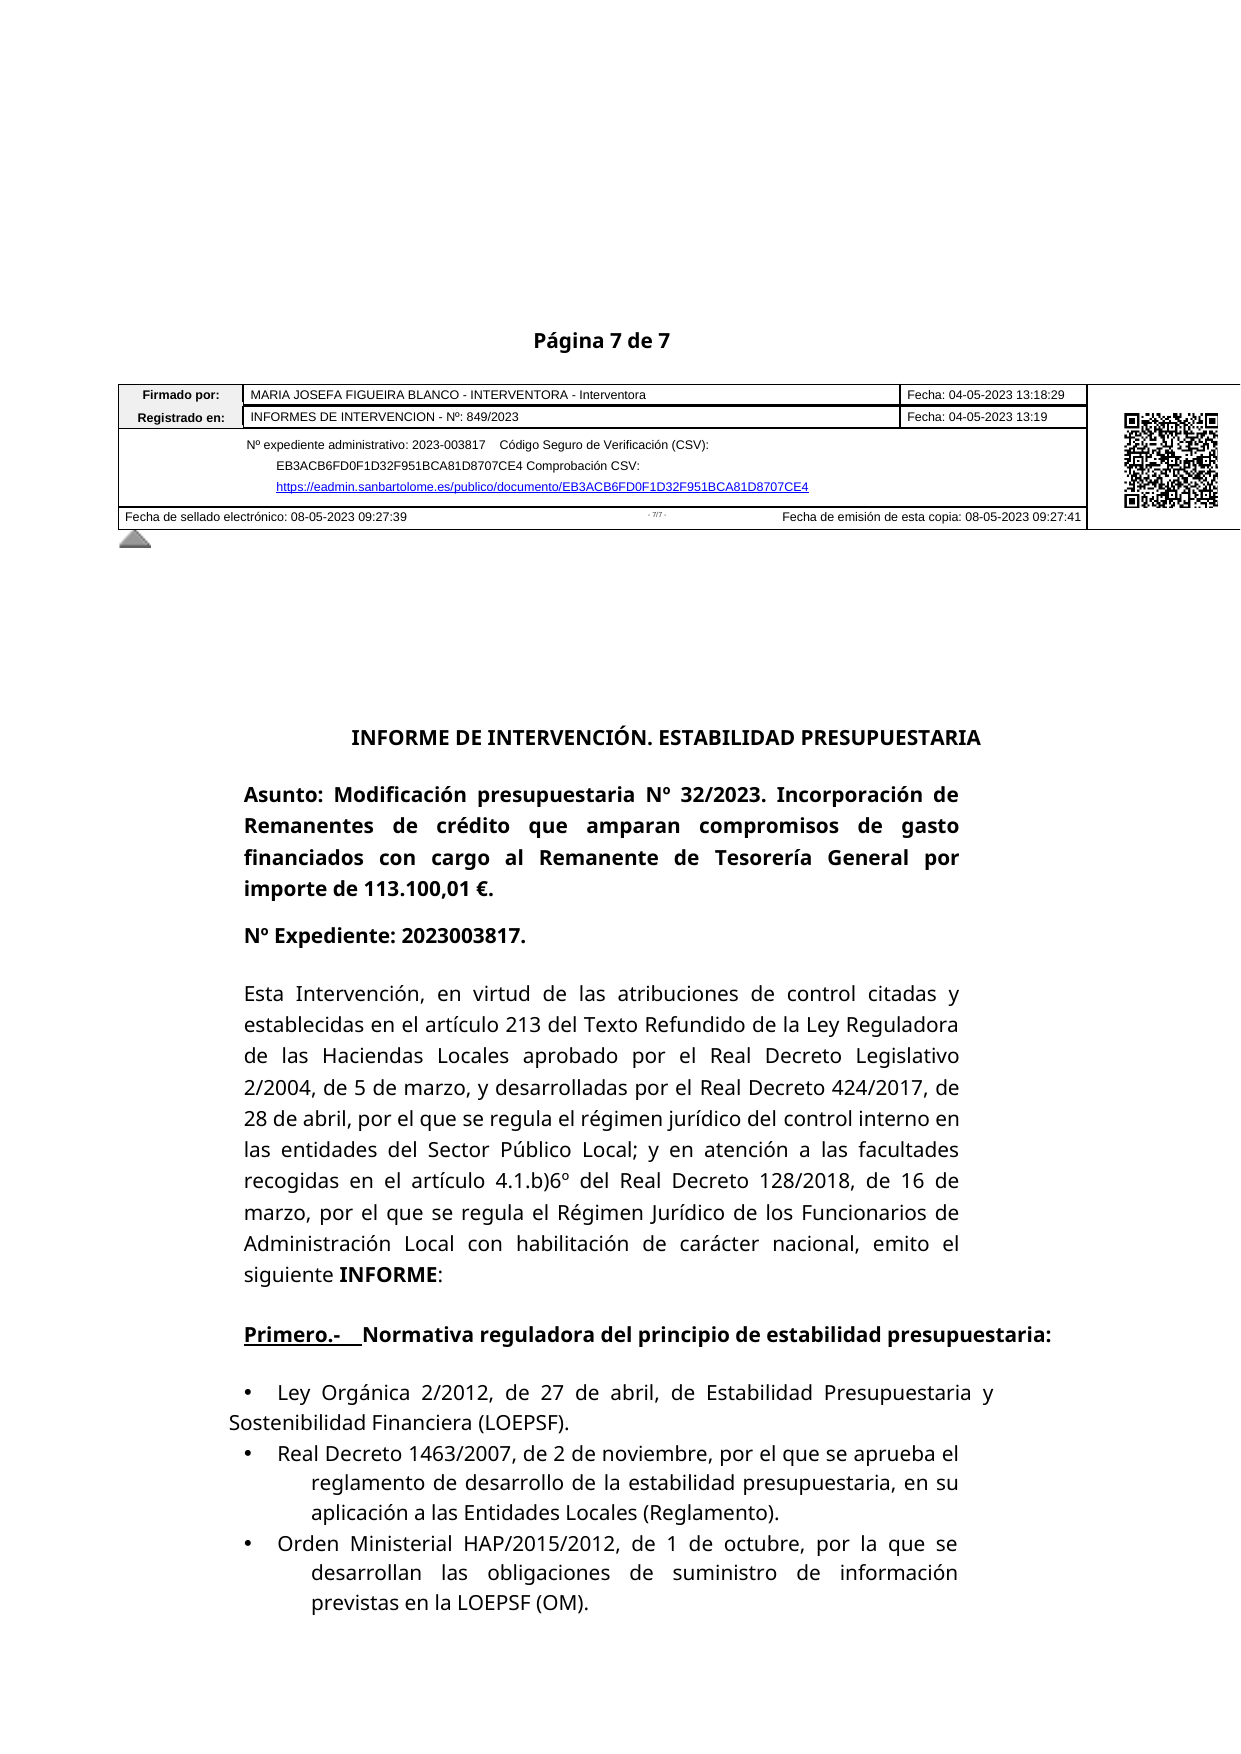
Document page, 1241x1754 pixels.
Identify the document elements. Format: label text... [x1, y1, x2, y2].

text Primero.- Normativa reguladora del principio de estabilidad presupuestaria: [243, 1320, 1122, 1349]
text INFORME DE INTERVENCIÓN. ESTABILIDAD PRESUPUESTARIA [351, 723, 1122, 752]
table_cell INFORMES DE INTERVENCION - Nº: 849/2023 [244, 407, 899, 427]
text Nº Expediente: 2023003817. [243, 922, 1122, 950]
text Esta Intervención, en virtud de las atribuciones de control citadas y establecidas en el artículo 213 del Texto Refundido de la Ley Reguladora de las Haciendas Locales aprobado por el Real Decreto Legislativo 2/2004, de 5 de marzo, y desarrolladas por el Real Decreto 424/2017, de 28 de abril, por el que se regula el régimen jurídico del control interno en las entidades del Sector Público Local; y en atención a las facultades recogidas en el artículo 4.1.b)6º del Real Decreto 128/2018, de 16 de marzo, por el que se regula el Régimen Jurídico de los Funcionarios de Administración Local con habilitación de carácter nacional, emito el siguiente INFORME: [243, 979, 960, 1288]
list Orden Ministerial HAP/2015/2012, de 1 de octubre, por la que se desarrollan las obligaciones de suministro de información previstas en la LOEPSF (OM). [244, 1529, 959, 1617]
table_header Fecha: 04-05-2023 13:18:29 [901, 385, 1086, 404]
table_cell Nº expediente administrativo: 2023-003817 Código Seguro de Verificación (CSV): EB3ACB6FD0F1D32F951BCA81D8707CE4 Comprobación CSV: https://eadmin.sanbartolome.es/publico/documento/EB3ACB6FD0F1D32F951BCA81D8707CE4 [119, 429, 1086, 506]
table_cell Registrado en: [119, 409, 242, 425]
table_cell Fecha de sellado electrónico: 08-05-2023 09:27:39 - 7/7 - Fecha de emisión de esta copia: 08-05-2023 09:27:41 [119, 508, 1086, 529]
table_header Firmado por: [119, 385, 242, 402]
list Real Decreto 1463/2007, de 2 de noviembre, por el que se aprueba el reglamento de desarrollo de la estabilidad presupuestaria, en su aplicación a las Entidades Locales (Reglamento). [244, 1439, 959, 1527]
text Página 7 de 7 [118, 326, 1085, 354]
table_cell Fecha: 04-05-2023 13:19 [901, 407, 1086, 427]
text Asunto: Modificación presupuestaria Nº 32/2023. Incorporación de Remanentes de crédito que amparan compromisos de gasto financiados con cargo al Remanente de Tesorería General por importe de 113.100,01 €. [243, 780, 959, 902]
list Ley Orgánica 2/2012, de 27 de abril, de Estabilidad Presupuestaria y [244, 1378, 1122, 1406]
text Sostenibilidad Financiera (LOEPSF). [118, 1408, 680, 1436]
table_header MARIA JOSEFA FIGUEIRA BLANCO - INTERVENTORA - Interventora [244, 385, 899, 404]
table_header [1088, 385, 1240, 529]
